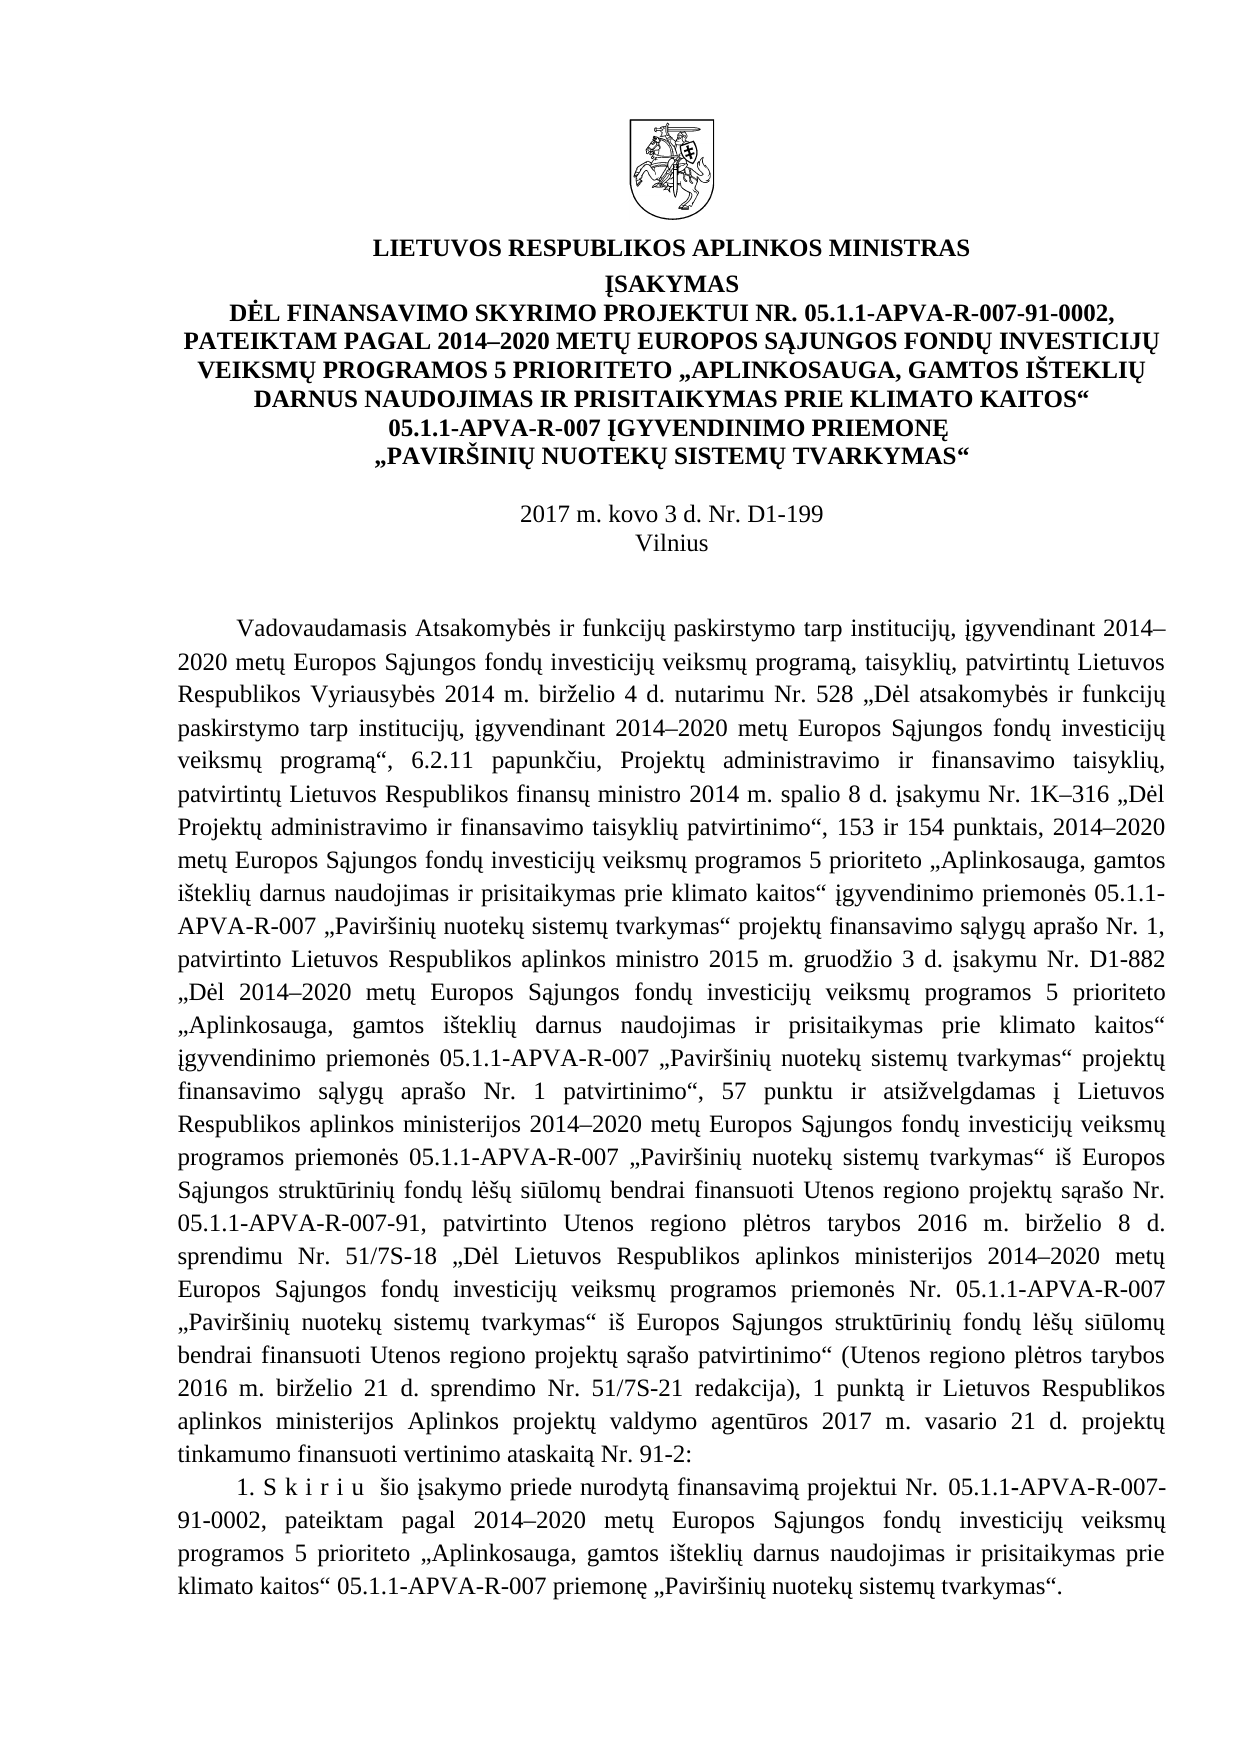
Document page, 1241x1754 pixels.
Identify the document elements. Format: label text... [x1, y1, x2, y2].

text Vilnius [177, 528, 1166, 585]
text ĮSAKYMAS [177, 269, 1166, 298]
text 1. S k i r i u šio įsakymo priede nurodytą finansavimą projektui Nr. 05.1.1-APVA-R-007-91-0002, pateiktam pagal 2014–2020 metų Europos Sąjungos fondų investicijų veiksmų programos 5 prioriteto „Aplinkosauga, gamtos išteklių darnus naudojimas ir prisitaikymas prie klimato kaitos“ 05.1.1-APVA-R-007 priemonę „Paviršinių nuotekų sistemų tvarkymas“. [177, 1472, 1166, 1600]
text 05.1.1-APVA-R-007 ĮGYVENDINIMO PRIEMONĘ [177, 413, 1166, 441]
text DĖL FINANSAVIMO SKYRIMO PROJEKTUI NR. 05.1.1-APVA-R-007-91-0002, PATEIKTAM PAGAL 2014–2020 METŲ EUROPOS SĄJUNGOS FONDŲ INVESTICIJŲ VEIKSMŲ PROGRAMOS 5 PRIORITETO „APLINKOSAUGA, GAMTOS IŠTEKLIŲ DARNUS NAUDOJIMAS IR PRISITAIKYMAS PRIE KLIMATO KAITOS“ [177, 298, 1166, 413]
text „PAVIRŠINIŲ NUOTEKŲ SISTEMŲ TVARKYMAS“ [177, 441, 1166, 470]
text LIETUVOS RESPUBLIKOS APLINKOS MINISTRAS [177, 233, 1166, 262]
text Vadovaudamasis Atsakomybės ir funkcijų paskirstymo tarp institucijų, įgyvendinant 2014–2020 metų Europos Sąjungos fondų investicijų veiksmų programą, taisyklių, patvirtintų Lietuvos Respublikos Vyriausybės 2014 m. birželio 4 d. nutarimu Nr. 528 „Dėl atsakomybės ir funkcijų paskirstymo tarp institucijų, įgyvendinant 2014–2020 metų Europos Sąjungos fondų investicijų veiksmų programą“, 6.2.11 papunkčiu, Projektų administravimo ir finansavimo taisyklių, patvirtintų Lietuvos Respublikos finansų ministro 2014 m. spalio 8 d. įsakymu Nr. 1K–316 „Dėl Projektų administravimo ir finansavimo taisyklių patvirtinimo“, 153 ir 154 punktais, 2014–2020 metų Europos Sąjungos fondų investicijų veiksmų programos 5 prioriteto „Aplinkosauga, gamtos išteklių darnus naudojimas ir prisitaikymas prie klimato kaitos“ įgyvendinimo priemonės 05.1.1-APVA-R-007 „Paviršinių nuotekų sistemų tvarkymas“ projektų finansavimo sąlygų aprašo Nr. 1, patvirtinto Lietuvos Respublikos aplinkos ministro 2015 m. gruodžio 3 d. įsakymu Nr. D1-882 „Dėl 2014–2020 metų Europos Sąjungos fondų investicijų veiksmų programos 5 prioriteto „Aplinkosauga, gamtos išteklių darnus naudojimas ir prisitaikymas prie klimato kaitos“ įgyvendinimo priemonės 05.1.1-APVA-R-007 „Paviršinių nuotekų sistemų tvarkymas“ projektų finansavimo sąlygų aprašo Nr. 1 patvirtinimo“, 57 punktu ir atsižvelgdamas į Lietuvos Respublikos aplinkos ministerijos 2014–2020 metų Europos Sąjungos fondų investicijų veiksmų programos priemonės 05.1.1-APVA-R-007 „Paviršinių nuotekų sistemų tvarkymas“ iš Europos Sąjungos struktūrinių fondų lėšų siūlomų bendrai finansuoti Utenos regiono projektų sąrašo Nr. 05.1.1-APVA-R-007-91, patvirtinto Utenos regiono plėtros tarybos 2016 m. birželio 8 d. sprendimu Nr. 51/7S-18 „Dėl Lietuvos Respublikos aplinkos ministerijos 2014–2020 metų Europos Sąjungos fondų investicijų veiksmų programos priemonės Nr. 05.1.1-APVA-R-007 „Paviršinių nuotekų sistemų tvarkymas“ iš Europos Sąjungos struktūrinių fondų lėšų siūlomų bendrai finansuoti Utenos regiono projektų sąrašo patvirtinimo“ (Utenos regiono plėtros tarybos 2016 m. birželio 21 d. sprendimo Nr. 51/7S-21 redakcija), 1 punktą ir Lietuvos Respublikos aplinkos ministerijos Aplinkos projektų valdymo agentūros 2017 m. vasario 21 d. projektų tinkamumo finansuoti vertinimo ataskaitą Nr. 91-2: [177, 613, 1166, 1468]
text 2017 m. kovo 3 d. Nr. D1-199 [177, 499, 1166, 528]
